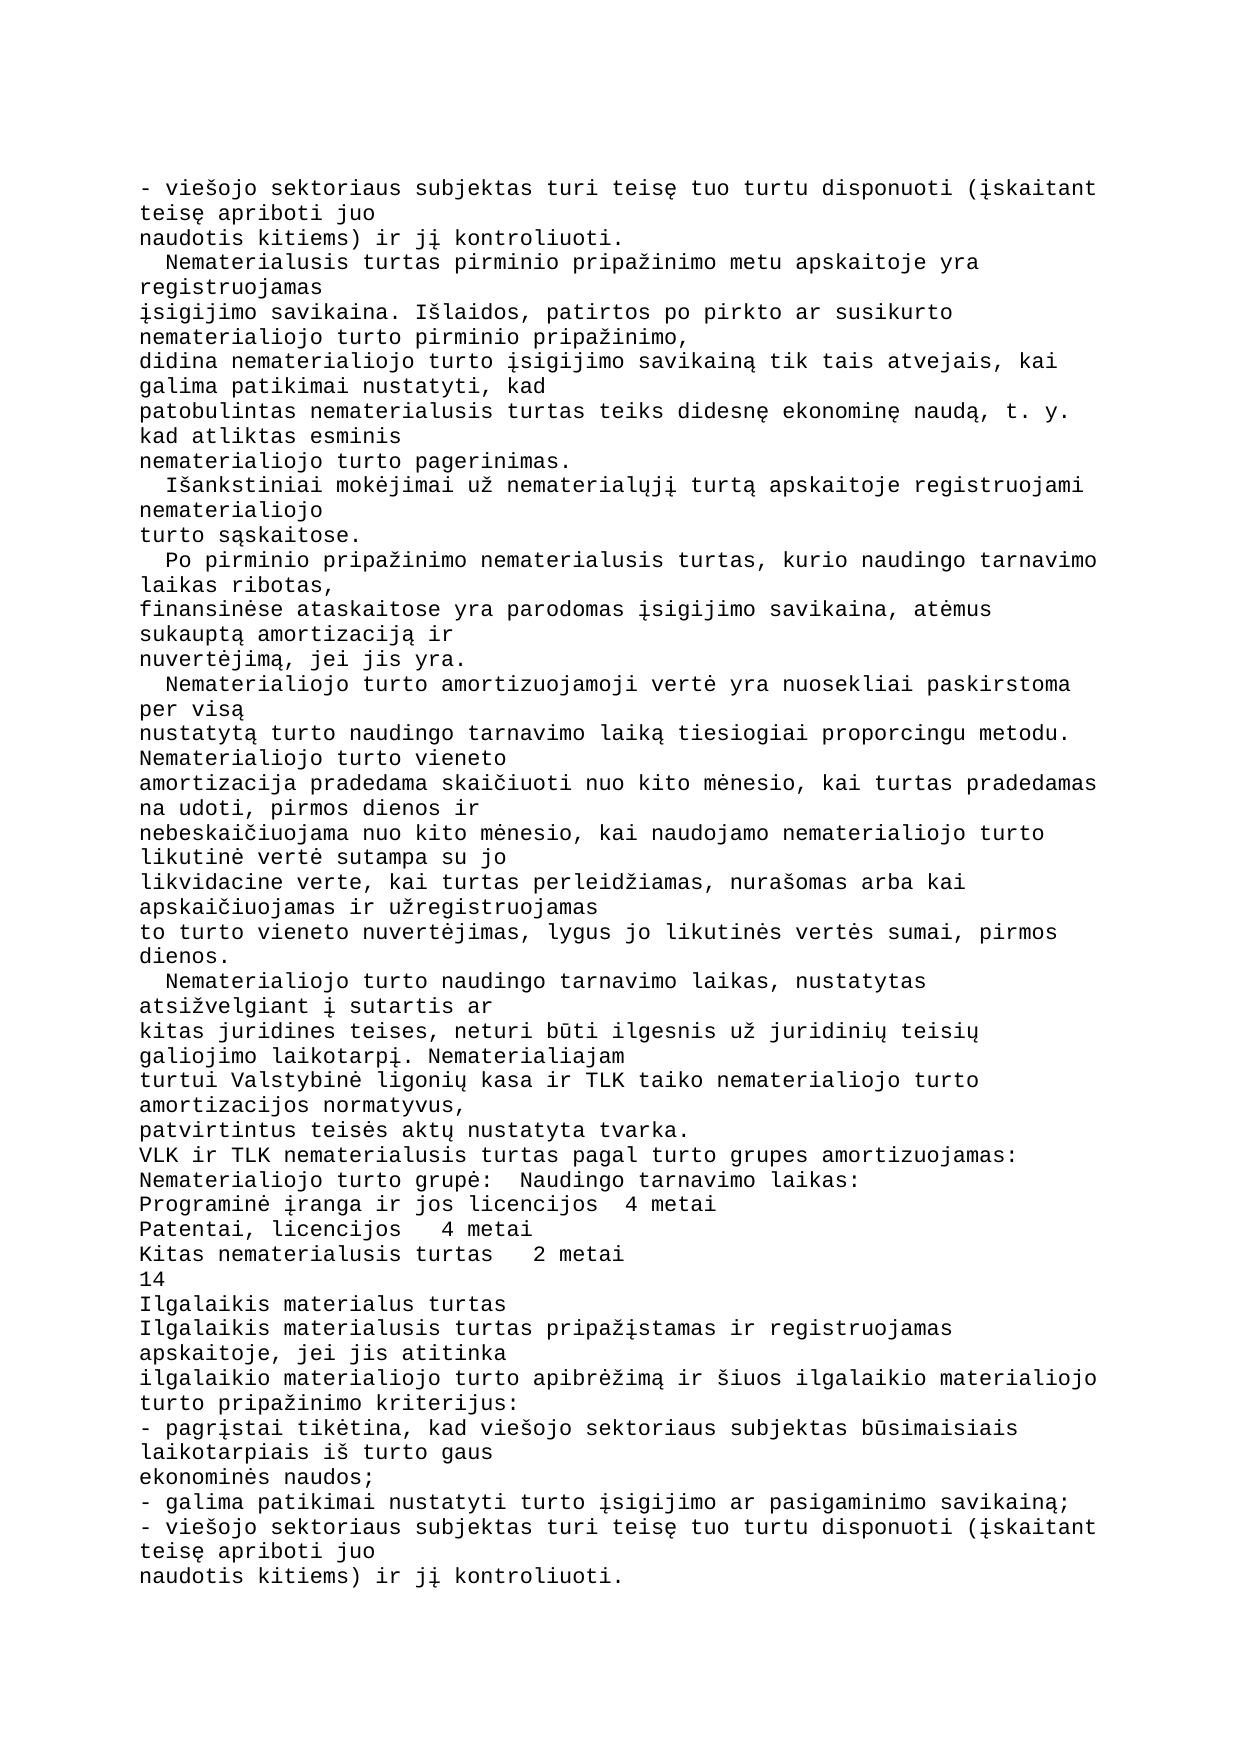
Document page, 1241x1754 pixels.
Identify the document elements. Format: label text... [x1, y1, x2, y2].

text 14 [139, 1268, 1101, 1293]
text finansinėse ataskaitose yra parodomas įsigijimo savikaina, atėmus sukauptą amortizaciją ir [139, 599, 1101, 648]
text Ilgalaikis materialus turtas [139, 1293, 1101, 1318]
text turto sąskaitose. [139, 524, 1101, 549]
text ekonominės naudos; [139, 1466, 1101, 1491]
text Po pirminio pripažinimo nematerialusis turtas, kurio naudingo tarnavimo laikas ribotas, [139, 549, 1101, 599]
text Nematerialiojo turto naudingo tarnavimo laikas, nustatytas atsižvelgiant į sutartis ar [139, 971, 1101, 1020]
text nematerialiojo turto pagerinimas. [139, 450, 1101, 475]
text Kitas nematerialusis turtas 2 metai [139, 1243, 1101, 1268]
text nustatytą turto naudingo tarnavimo laiką tiesiogiai proporcingu metodu. Nematerialiojo turto vieneto [139, 723, 1101, 772]
text naudotis kitiems) ir jį kontroliuoti. [139, 227, 1101, 252]
text Patentai, licencijos 4 metai [139, 1218, 1101, 1243]
text Išankstiniai mokėjimai už nematerialųjį turtą apskaitoje registruojami nematerialiojo [139, 475, 1101, 524]
text amortizacija pradedama skaičiuoti nuo kito mėnesio, kai turtas pradedamas na udoti, pirmos dienos ir [139, 772, 1101, 822]
text - galima patikimai nustatyti turto įsigijimo ar pasigaminimo savikainą; [139, 1491, 1101, 1516]
text naudotis kitiems) ir jį kontroliuoti. [139, 1566, 1101, 1590]
text Nematerialiojo turto amortizuojamoji vertė yra nuosekliai paskirstoma per visą [139, 673, 1101, 723]
text - pagrįstai tikėtina, kad viešojo sektoriaus subjektas būsimaisiais laikotarpiais iš turto gaus [139, 1417, 1101, 1466]
text nebeskaičiuojama nuo kito mėnesio, kai naudojamo nematerialiojo turto likutinė vertė sutampa su jo [139, 822, 1101, 871]
text Ilgalaikis materialusis turtas pripažįstamas ir registruojamas apskaitoje, jei jis atitinka [139, 1318, 1101, 1367]
text patobulintas nematerialusis turtas teiks didesnę ekonominę naudą, t. y. kad atliktas esminis [139, 400, 1101, 450]
text ilgalaikio materialiojo turto apibrėžimą ir šiuos ilgalaikio materialiojo turto pripažinimo kriterijus: [139, 1367, 1101, 1417]
text įsigijimo savikaina. Išlaidos, patirtos po pirkto ar susikurto nematerialiojo turto pirminio pripažinimo, [139, 301, 1101, 351]
text Nematerialiojo turto grupė: Naudingo tarnavimo laikas: [139, 1169, 1101, 1194]
text Programinė įranga ir jos licencijos 4 metai [139, 1194, 1101, 1218]
text to turto vieneto nuvertėjimas, lygus jo likutinės vertės sumai, pirmos dienos. [139, 921, 1101, 971]
text VLK ir TLK nematerialusis turtas pagal turto grupes amortizuojamas: [139, 1144, 1101, 1169]
text Nematerialusis turtas pirminio pripažinimo metu apskaitoje yra registruojamas [139, 252, 1101, 301]
text didina nematerialiojo turto įsigijimo savikainą tik tais atvejais, kai galima patikimai nustatyti, kad [139, 351, 1101, 400]
text - viešojo sektoriaus subjektas turi teisę tuo turtu disponuoti (įskaitant teisę apriboti juo [139, 1516, 1101, 1566]
text nuvertėjimą, jei jis yra. [139, 648, 1101, 673]
text likvidacine verte, kai turtas perleidžiamas, nurašomas arba kai apskaičiuojamas ir užregistruojamas [139, 871, 1101, 921]
text kitas juridines teises, neturi būti ilgesnis už juridinių teisių galiojimo laikotarpį. Nematerialiajam [139, 1020, 1101, 1070]
text turtui Valstybinė ligonių kasa ir TLK taiko nematerialiojo turto amortizacijos normatyvus, [139, 1070, 1101, 1119]
text - viešojo sektoriaus subjektas turi teisę tuo turtu disponuoti (įskaitant teisę apriboti juo [139, 177, 1101, 227]
text patvirtintus teisės aktų nustatyta tvarka. [139, 1119, 1101, 1144]
